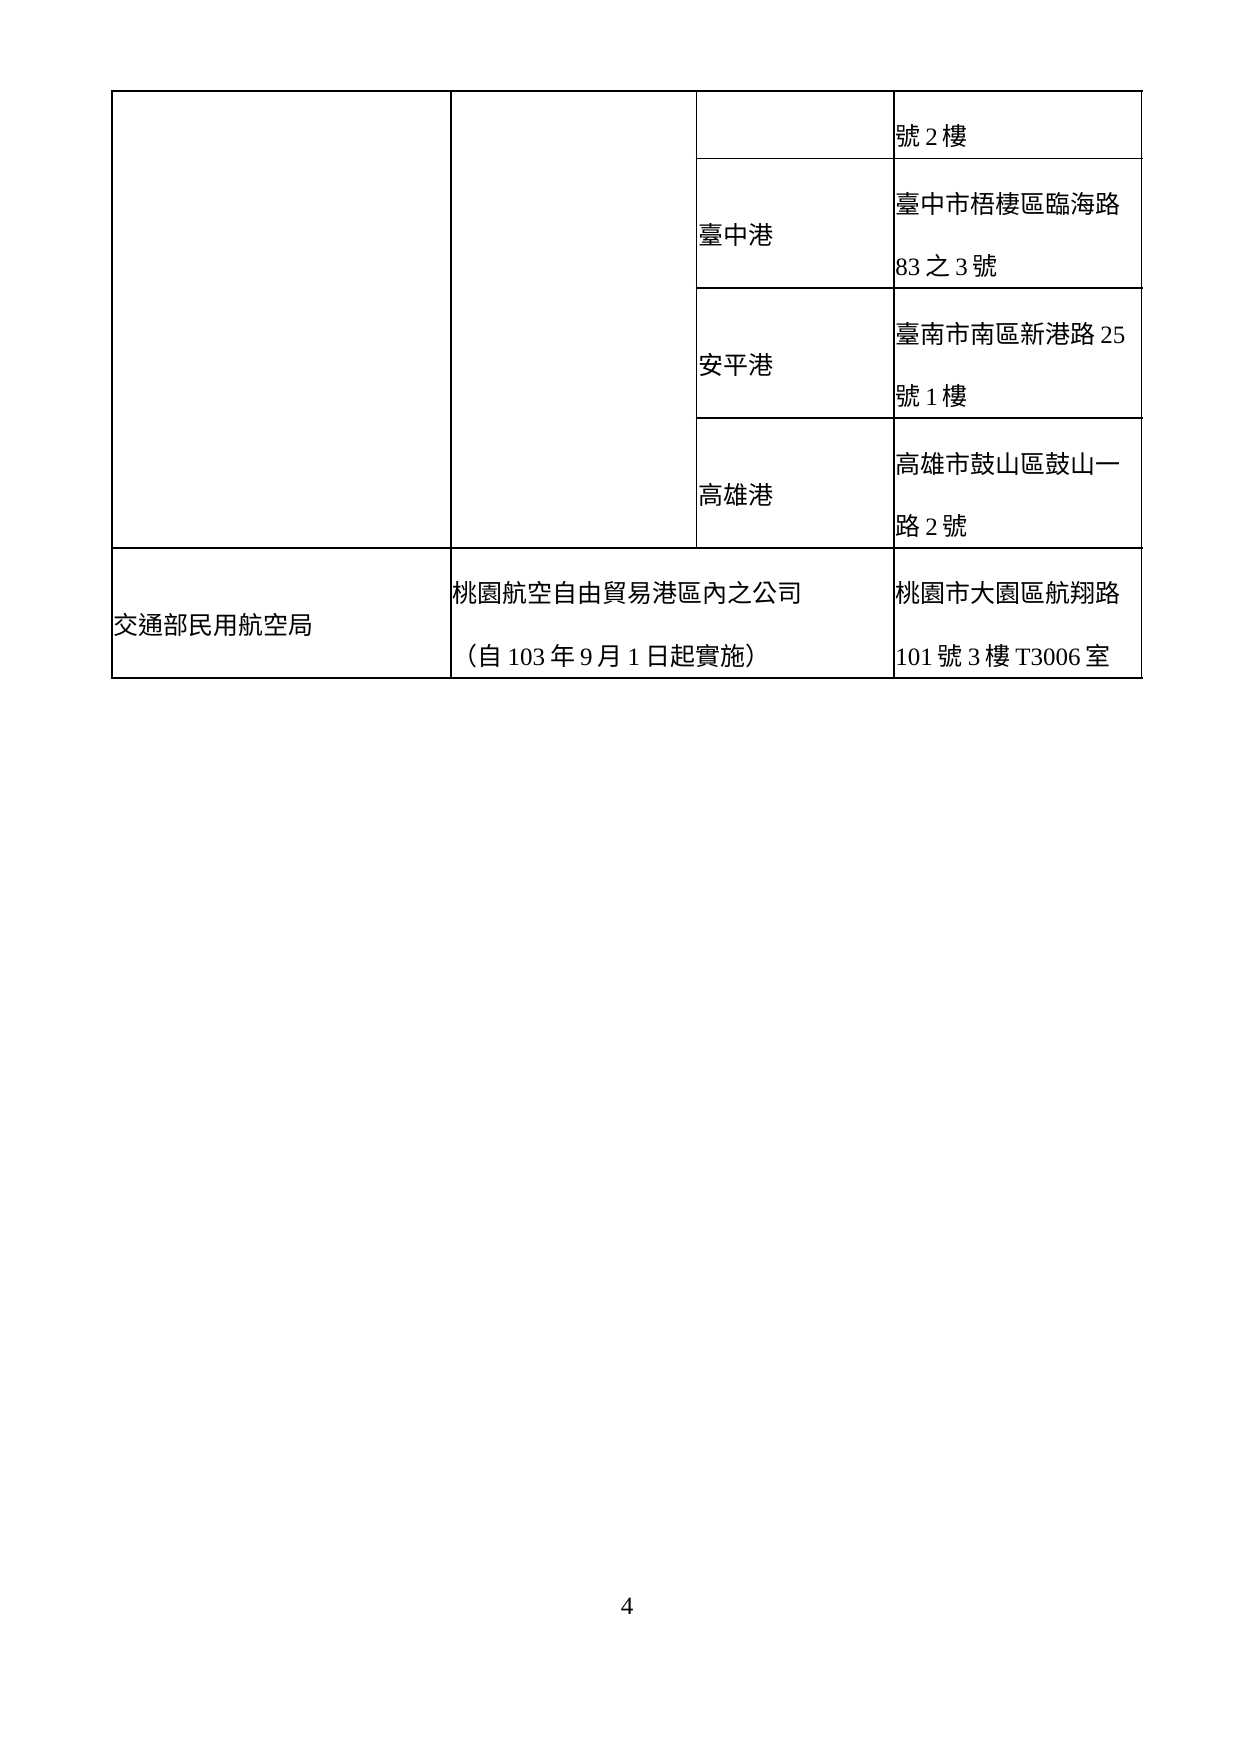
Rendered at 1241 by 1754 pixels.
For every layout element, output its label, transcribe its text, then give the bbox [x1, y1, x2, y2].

table_cell 交通部民用航空局 [113, 549, 450, 677]
table_cell 號2樓 [895, 92, 1141, 157]
table_cell 臺中市梧棲區臨海路83之3號 [895, 159, 1141, 287]
table_cell 桃園市大園區航翔路101號3樓T3006室 [895, 549, 1141, 677]
table_cell 高雄港 [697, 419, 893, 547]
table_cell [697, 92, 893, 157]
table_cell 臺中港 [697, 159, 893, 287]
table_cell 安平港 [697, 289, 893, 417]
table_cell [452, 92, 696, 547]
table_cell 桃園航空自由貿易港區內之公司 （自103年9月1日起實施） [452, 549, 893, 677]
table_cell [113, 92, 450, 547]
table_cell 高雄市鼓山區鼓山一路2號 [895, 419, 1141, 547]
table_cell 臺南市南區新港路25號1樓 [895, 289, 1141, 417]
